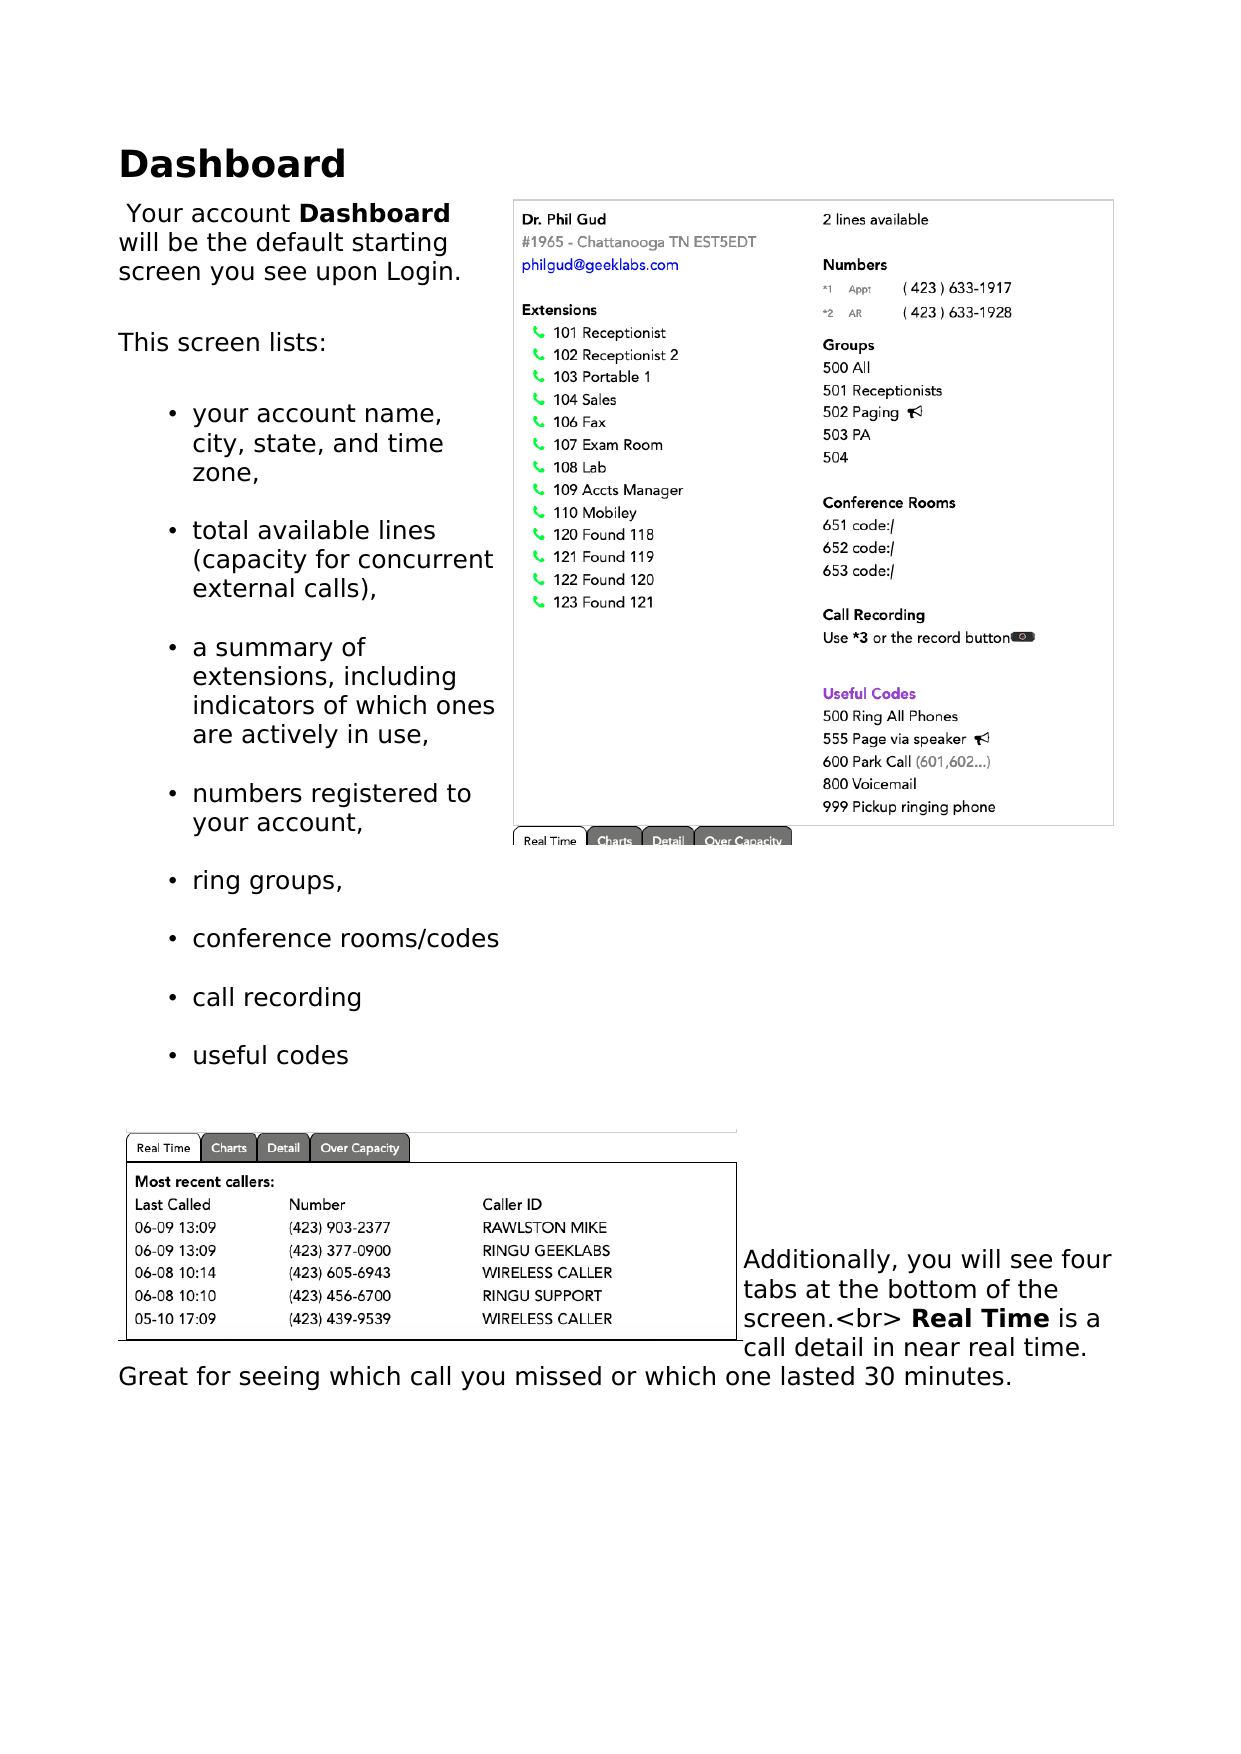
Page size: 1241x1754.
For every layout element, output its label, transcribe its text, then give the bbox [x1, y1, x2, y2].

list a summary of extensions, including indicators of which ones are actively in use, [177, 633, 497, 779]
text Additionally, you will see four tabs at the bottom of the screen.<br> Real Time is a call detail in near real time. Great for seeing which call you missed or which one lasted 30 minutes. [118, 1129, 1122, 1596]
list call recording [177, 983, 1122, 1041]
list useful codes [177, 1041, 1122, 1099]
list your account name, city, state, and time zone, [177, 399, 497, 516]
list conference rooms/codes [177, 924, 1122, 983]
list total available lines (capacity for concurrent external calls), [177, 516, 497, 633]
text This screen lists: [118, 328, 497, 358]
subtitle Dashboard [118, 143, 1122, 187]
list ring groups, [177, 866, 1122, 924]
picture [497, 199, 1123, 845]
list numbers registered to your account, [177, 779, 1122, 866]
text Your account Dashboard will be the default starting screen you see upon Login. [118, 199, 497, 316]
picture [118, 1129, 744, 1341]
